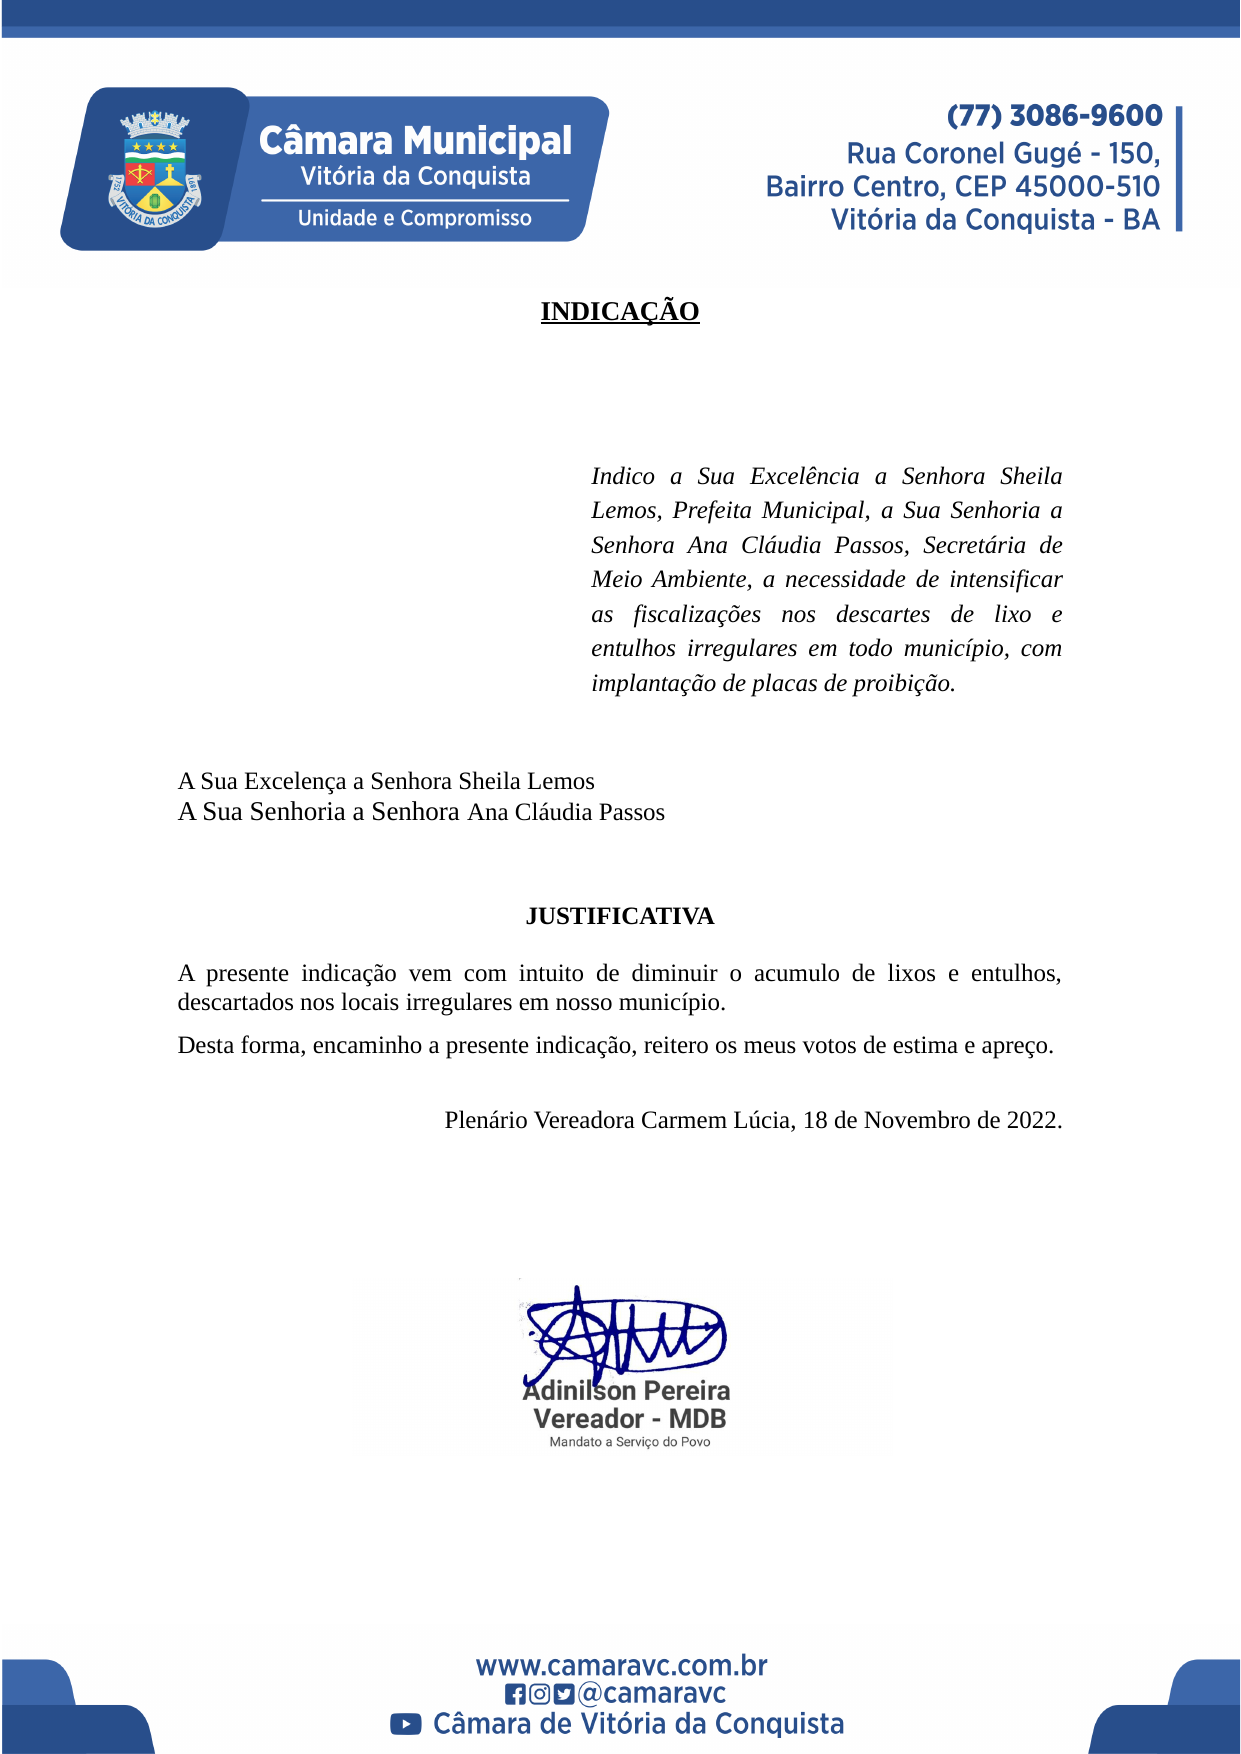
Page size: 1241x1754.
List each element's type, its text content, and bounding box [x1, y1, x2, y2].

text Plenário Vereadora Carmem Lúcia, 18 de Novembro de 2022. [177, 1105, 1063, 1133]
text INDICAÇÃO [177, 295, 1063, 326]
text Indico a Sua Excelência a Senhora Sheila Lemos, Prefeita Municipal, a Sua Senhoria a Senhora Ana Cláudia Passos, Secretária de Meio Ambiente, a necessidade de intensificar as fiscalizações nos descartes de lixo e entulhos irregulares em todo município, com implantação de placas de proibição. [591, 461, 1063, 697]
text Desta forma, encaminho a presente indicação, reitero os meus votos de estima e apreço. [177, 1031, 1063, 1059]
text JUSTIFICATIVA [177, 901, 1063, 930]
text A Sua Senhoria a Senhora Ana Cláudia Passos [177, 795, 1063, 826]
text A presente indicação vem com intuito de diminuir o acumulo de lixos e entulhos, descartados nos locais irregulares em nosso município. [177, 958, 1063, 1016]
picture [2, 1624, 1241, 1754]
picture [1, 0, 1240, 288]
text A Sua Excelença a Senhora Sheila Lemos [177, 766, 1063, 795]
picture [351, 1278, 893, 1456]
